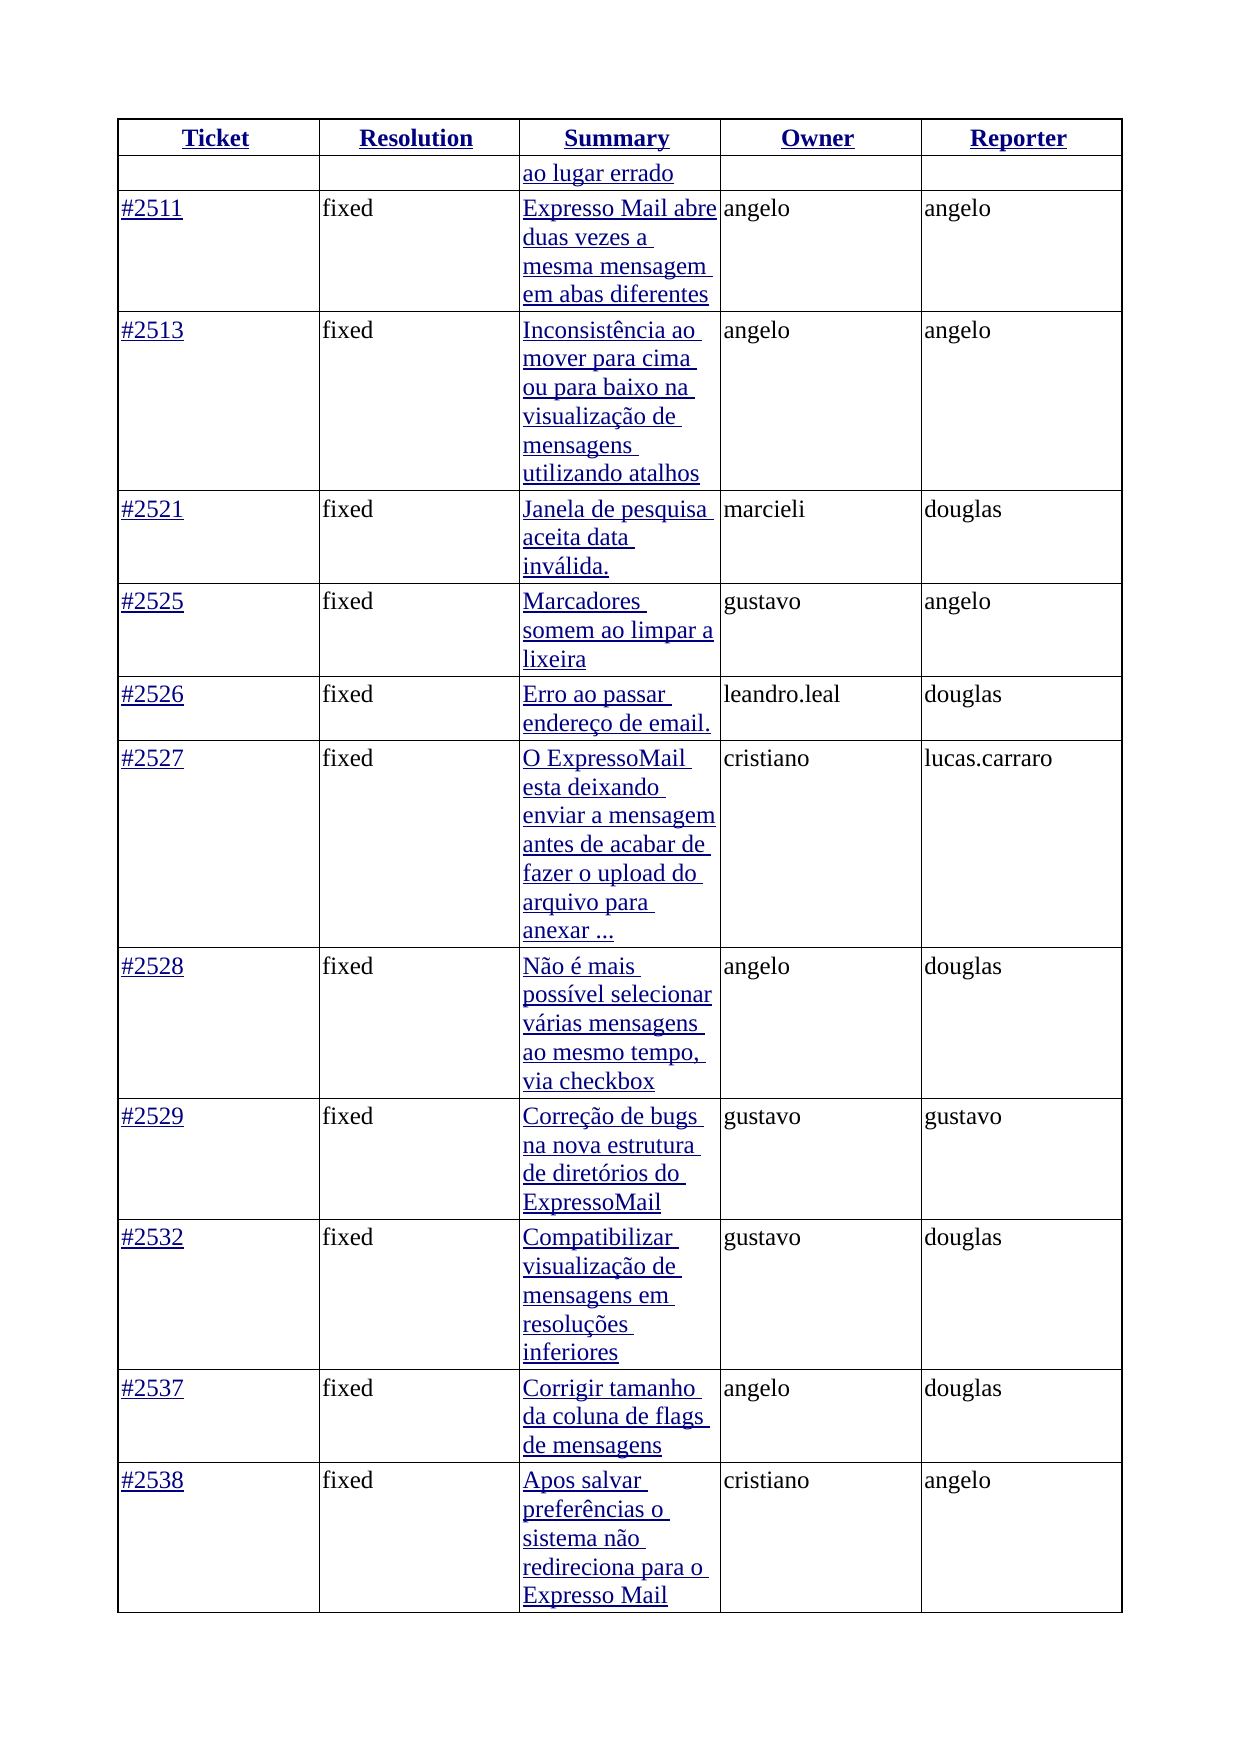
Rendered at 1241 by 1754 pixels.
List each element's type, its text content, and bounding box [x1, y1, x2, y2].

table_header Owner [721, 120, 921, 154]
table_cell fixed [320, 677, 519, 739]
table_cell angelo [721, 191, 921, 311]
table_cell Não é mais possível selecionar várias mensagens ao mesmo tempo, via checkbox [520, 948, 720, 1097]
table_cell ao lugar errado [520, 156, 720, 190]
table_cell #2532 [119, 1220, 319, 1369]
table_header Summary [520, 120, 720, 154]
table_cell #2527 [119, 741, 319, 947]
table_cell fixed [320, 1220, 519, 1369]
table_cell leandro.leal [721, 677, 921, 739]
table_cell #2525 [119, 584, 319, 676]
table_cell #2511 [119, 191, 319, 311]
table_cell fixed [320, 1463, 519, 1612]
table_cell douglas [922, 491, 1121, 583]
table_cell Expresso Mail abre duas vezes a mesma mensagem em abas diferentes [520, 191, 720, 311]
table_cell cristiano [721, 741, 921, 947]
table_header Reporter [922, 120, 1121, 154]
table_cell douglas [922, 1220, 1121, 1369]
table_cell Apos salvar preferências o sistema não redireciona para o Expresso Mail [520, 1463, 720, 1612]
table_cell gustavo [721, 1220, 921, 1369]
table_cell gustavo [721, 584, 921, 676]
table_cell #2529 [119, 1099, 319, 1219]
table_cell lucas.carraro [922, 741, 1121, 947]
table_cell cristiano [721, 1463, 921, 1612]
table_cell fixed [320, 1370, 519, 1462]
table_cell [721, 156, 921, 190]
table_cell gustavo [922, 1099, 1121, 1219]
table_cell Inconsistência ao mover para cima ou para baixo na visualização de mensagens utilizando atalhos [520, 312, 720, 490]
table_cell Correção de bugs na nova estrutura de diretórios do ExpressoMail [520, 1099, 720, 1219]
table_cell Marcadores somem ao limpar a lixeira [520, 584, 720, 676]
table_cell Compatibilizar visualização de mensagens em resoluções inferiores [520, 1220, 720, 1369]
table_header Resolution [320, 120, 519, 154]
table_cell Corrigir tamanho da coluna de flags de mensagens [520, 1370, 720, 1462]
table_cell O ExpressoMail esta deixando enviar a mensagem antes de acabar de fazer o upload do arquivo para anexar ... [520, 741, 720, 947]
table_cell angelo [922, 191, 1121, 311]
table_cell #2526 [119, 677, 319, 739]
table_cell fixed [320, 491, 519, 583]
table_cell fixed [320, 948, 519, 1097]
table_cell fixed [320, 312, 519, 490]
table_cell [320, 156, 519, 190]
table_cell #2528 [119, 948, 319, 1097]
table_cell [922, 156, 1121, 190]
table_cell angelo [922, 1463, 1121, 1612]
table_cell angelo [721, 312, 921, 490]
table_cell Erro ao passar endereço de email. [520, 677, 720, 739]
table_cell fixed [320, 584, 519, 676]
table_cell angelo [922, 584, 1121, 676]
table_cell gustavo [721, 1099, 921, 1219]
table_header Ticket [119, 120, 319, 154]
table_cell #2521 [119, 491, 319, 583]
table_cell fixed [320, 1099, 519, 1219]
table_cell marcieli [721, 491, 921, 583]
table_cell #2537 [119, 1370, 319, 1462]
table_cell Janela de pesquisa aceita data inválida. [520, 491, 720, 583]
table_cell #2538 [119, 1463, 319, 1612]
table_cell douglas [922, 948, 1121, 1097]
table_cell angelo [721, 1370, 921, 1462]
table_cell [119, 156, 319, 190]
table_cell #2513 [119, 312, 319, 490]
table_cell fixed [320, 741, 519, 947]
table_cell douglas [922, 677, 1121, 739]
table_cell angelo [721, 948, 921, 1097]
table_cell douglas [922, 1370, 1121, 1462]
table_cell angelo [922, 312, 1121, 490]
table_cell fixed [320, 191, 519, 311]
